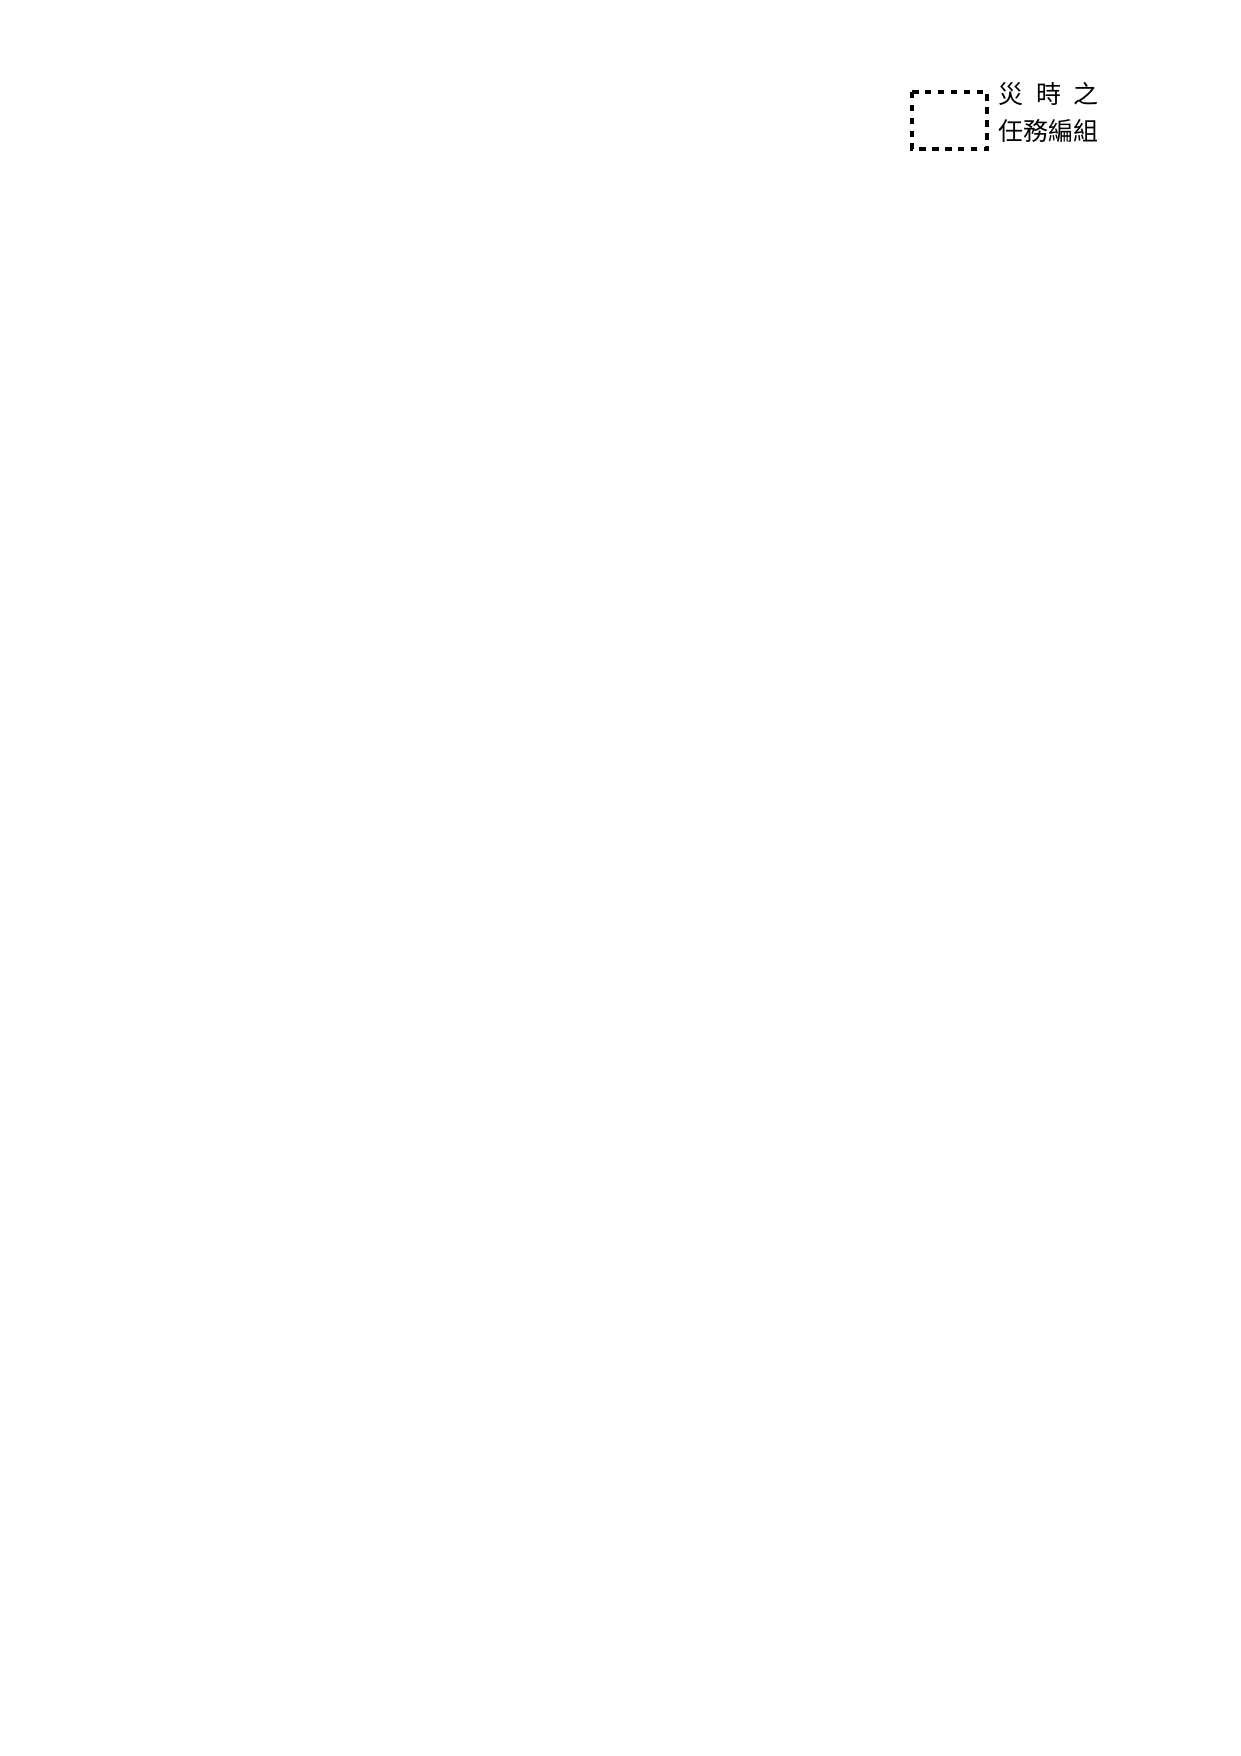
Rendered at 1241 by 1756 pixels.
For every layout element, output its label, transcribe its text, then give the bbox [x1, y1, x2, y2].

text 災 時 之 任務編組 [998, 75, 1099, 147]
